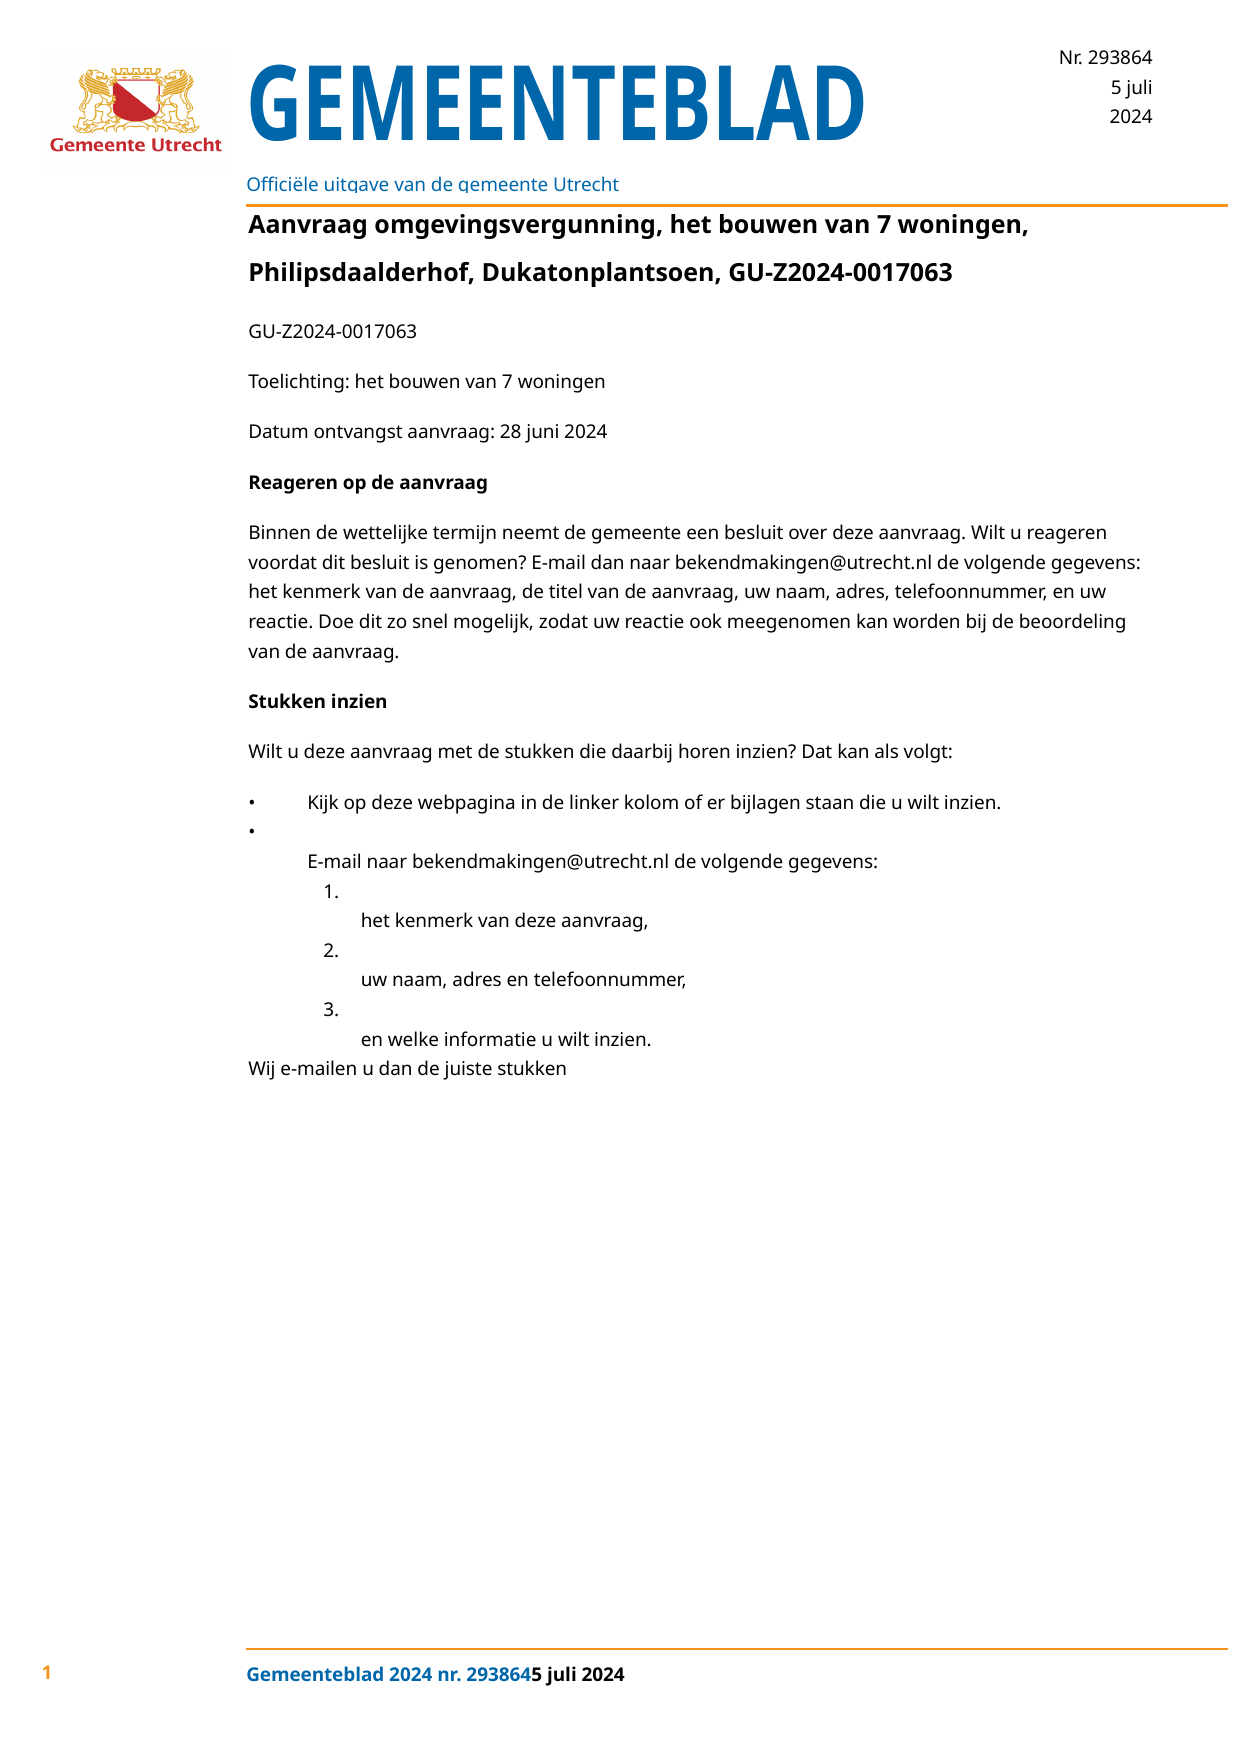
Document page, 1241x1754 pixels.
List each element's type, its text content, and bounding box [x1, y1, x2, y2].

list uw naam, adres en telefoonnummer, [323, 967, 1152, 992]
list E-mail naar bekendmakingen@utrecht.nl de volgende gegevens: [248, 848, 1152, 874]
list het kenmerk van deze aanvraag, [323, 907, 1152, 933]
picture [41, 47, 231, 172]
text Stukken inzien [248, 688, 1152, 714]
text GU-Z2024-0017063 [248, 318, 1152, 344]
text Datum ontvangst aanvraag: 28 juni 2024 [248, 419, 1152, 444]
text Wij e-mailen u dan de juiste stukken [248, 1055, 1152, 1081]
list Kijk op deze webpagina in de linker kolom of er bijlagen staan die u wilt inzien. [248, 789, 1152, 815]
text Toelichting: het bouwen van 7 woningen [248, 368, 1152, 394]
list en welke informatie u wilt inzien. [323, 1026, 1152, 1052]
text Reageren op de aanvraag [248, 469, 1152, 495]
text Wilt u deze aanvraag met de stukken die daarbij horen inzien? Dat kan als volgt: [248, 739, 1152, 764]
text Aanvraag omgevingsvergunning, het bouwen van 7 woningen, Philipsdaalderhof, Dukatonplantsoen, GU-Z2024-0017063 [248, 207, 1152, 288]
text Binnen de wettelijke termijn neemt de gemeente een besluit over deze aanvraag. Wilt u reageren voordat dit besluit is genomen? E-mail dan naar bekendmakingen@utrecht.nl de volgende gegevens: het kenmerk van de aanvraag, de titel van de aanvraag, uw naam, adres, telefoonnummer, en uw reactie. Doe dit zo snel mogelijk, zodat uw reactie ook meegenomen kan worden bij de beoordeling van de aanvraag. [248, 519, 1152, 664]
